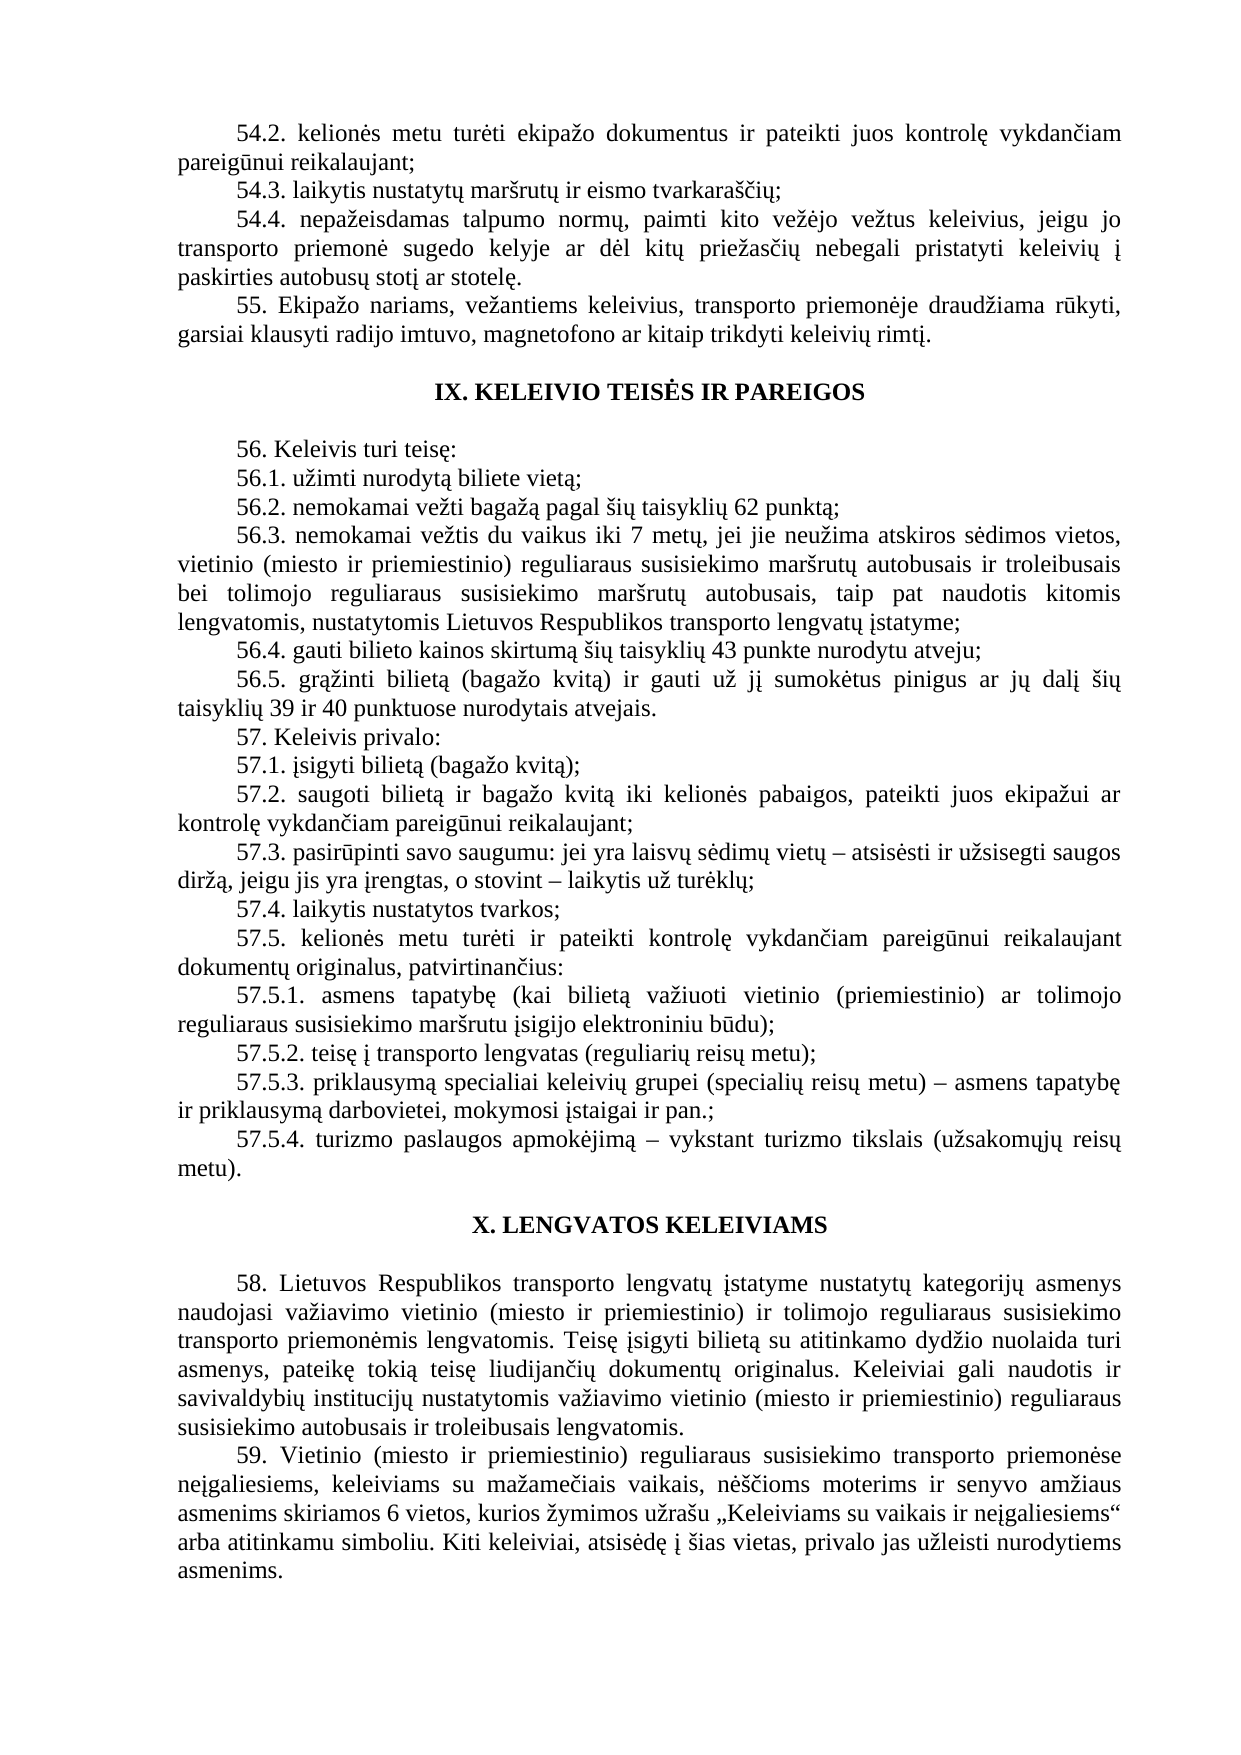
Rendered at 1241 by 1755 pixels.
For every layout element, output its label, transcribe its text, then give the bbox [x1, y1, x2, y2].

text 57.5.4. turizmo paslaugos apmokėjimą – vykstant turizmo tikslais (užsakomųjų reisų metu). [177, 1124, 1122, 1182]
text 54.3. laikytis nustatytų maršrutų ir eismo tvarkaraščių; [177, 176, 1122, 204]
text 57.1. įsigyti bilietą (bagažo kvitą); [177, 751, 1122, 779]
text 55. Ekipažo nariams, vežantiems keleivius, transporto priemonėje draudžiama rūkyti, garsiai klausyti radijo imtuvo, magnetofono ar kitaip trikdyti keleivių rimtį. [177, 291, 1122, 348]
text 57.5.1. asmens tapatybę (kai bilietą važiuoti vietinio (priemiestinio) ar tolimojo reguliaraus susisiekimo maršrutu įsigijo elektroniniu būdu); [177, 981, 1122, 1038]
text 57.3. pasirūpinti savo saugumu: jei yra laisvų sėdimų vietų – atsisėsti ir užsisegti saugos diržą, jeigu jis yra įrengtas, o stovint – laikytis už turėklų; [177, 837, 1122, 894]
text 54.4. nepažeisdamas talpumo normų, paimti kito vežėjo vežtus keleivius, jeigu jo transporto priemonė sugedo kelyje ar dėl kitų priežasčių nebegali pristatyti keleivių į paskirties autobusų stotį ar stotelę. [177, 204, 1122, 291]
text 56.5. grąžinti bilietą (bagažo kvitą) ir gauti už jį sumokėtus pinigus ar jų dalį šių taisyklių 39 ir 40 punktuose nurodytais atvejais. [177, 664, 1122, 722]
text 56.2. nemokamai vežti bagažą pagal šių taisyklių 62 punktą; [177, 492, 1122, 521]
text 56.1. užimti nurodytą biliete vietą; [177, 463, 1122, 492]
text 56.3. nemokamai vežtis du vaikus iki 7 metų, jei jie neužima atskiros sėdimos vietos, vietinio (miesto ir priemiestinio) reguliaraus susisiekimo maršrutų autobusais ir troleibusais bei tolimojo reguliaraus susisiekimo maršrutų autobusais, taip pat naudotis kitomis lengvatomis, nustatytomis Lietuvos Respublikos transporto lengvatų įstatyme; [177, 521, 1122, 636]
text 57.5. kelionės metu turėti ir pateikti kontrolę vykdančiam pareigūnui reikalaujant dokumentų originalus, patvirtinančius: [177, 923, 1122, 981]
text 57.2. saugoti bilietą ir bagažo kvitą iki kelionės pabaigos, pateikti juos ekipažui ar kontrolę vykdančiam pareigūnui reikalaujant; [177, 779, 1122, 837]
text 57.4. laikytis nustatytos tvarkos; [177, 894, 1122, 923]
text 56. Keleivis turi teisę: [177, 434, 1122, 463]
text X. LENGVATOS KELEIVIAMS [177, 1211, 1122, 1239]
text 59. Vietinio (miesto ir priemiestinio) reguliaraus susisiekimo transporto priemonėse neįgaliesiems, keleiviams su mažamečiais vaikais, nėščioms moterims ir senyvo amžiaus asmenims skiriamos 6 vietos, kurios žymimos užrašu „Keleiviams su vaikais ir neįgaliesiems“ arba atitinkamu simboliu. Kiti keleiviai, atsisėdę į šias vietas, privalo jas užleisti nurodytiems asmenims. [177, 1441, 1122, 1584]
text 57.5.3. priklausymą specialiai keleivių grupei (specialių reisų metu) – asmens tapatybę ir priklausymą darbovietei, mokymosi įstaigai ir pan.; [177, 1067, 1122, 1124]
text IX. KELEIVIO TEISĖS IR PAREIGOS [177, 377, 1122, 406]
text 57. Keleivis privalo: [177, 722, 1122, 751]
text 54.2. kelionės metu turėti ekipažo dokumentus ir pateikti juos kontrolę vykdančiam pareigūnui reikalaujant; [177, 118, 1122, 176]
text 56.4. gauti bilieto kainos skirtumą šių taisyklių 43 punkte nurodytu atveju; [177, 636, 1122, 664]
text 57.5.2. teisę į transporto lengvatas (reguliarių reisų metu); [177, 1038, 1122, 1067]
text 58. Lietuvos Respublikos transporto lengvatų įstatyme nustatytų kategorijų asmenys naudojasi važiavimo vietinio (miesto ir priemiestinio) ir tolimojo reguliaraus susisiekimo transporto priemonėmis lengvatomis. Teisę įsigyti bilietą su atitinkamo dydžio nuolaida turi asmenys, pateikę tokią teisę liudijančių dokumentų originalus. Keleiviai gali naudotis ir savivaldybių institucijų nustatytomis važiavimo vietinio (miesto ir priemiestinio) reguliaraus susisiekimo autobusais ir troleibusais lengvatomis. [177, 1268, 1122, 1441]
